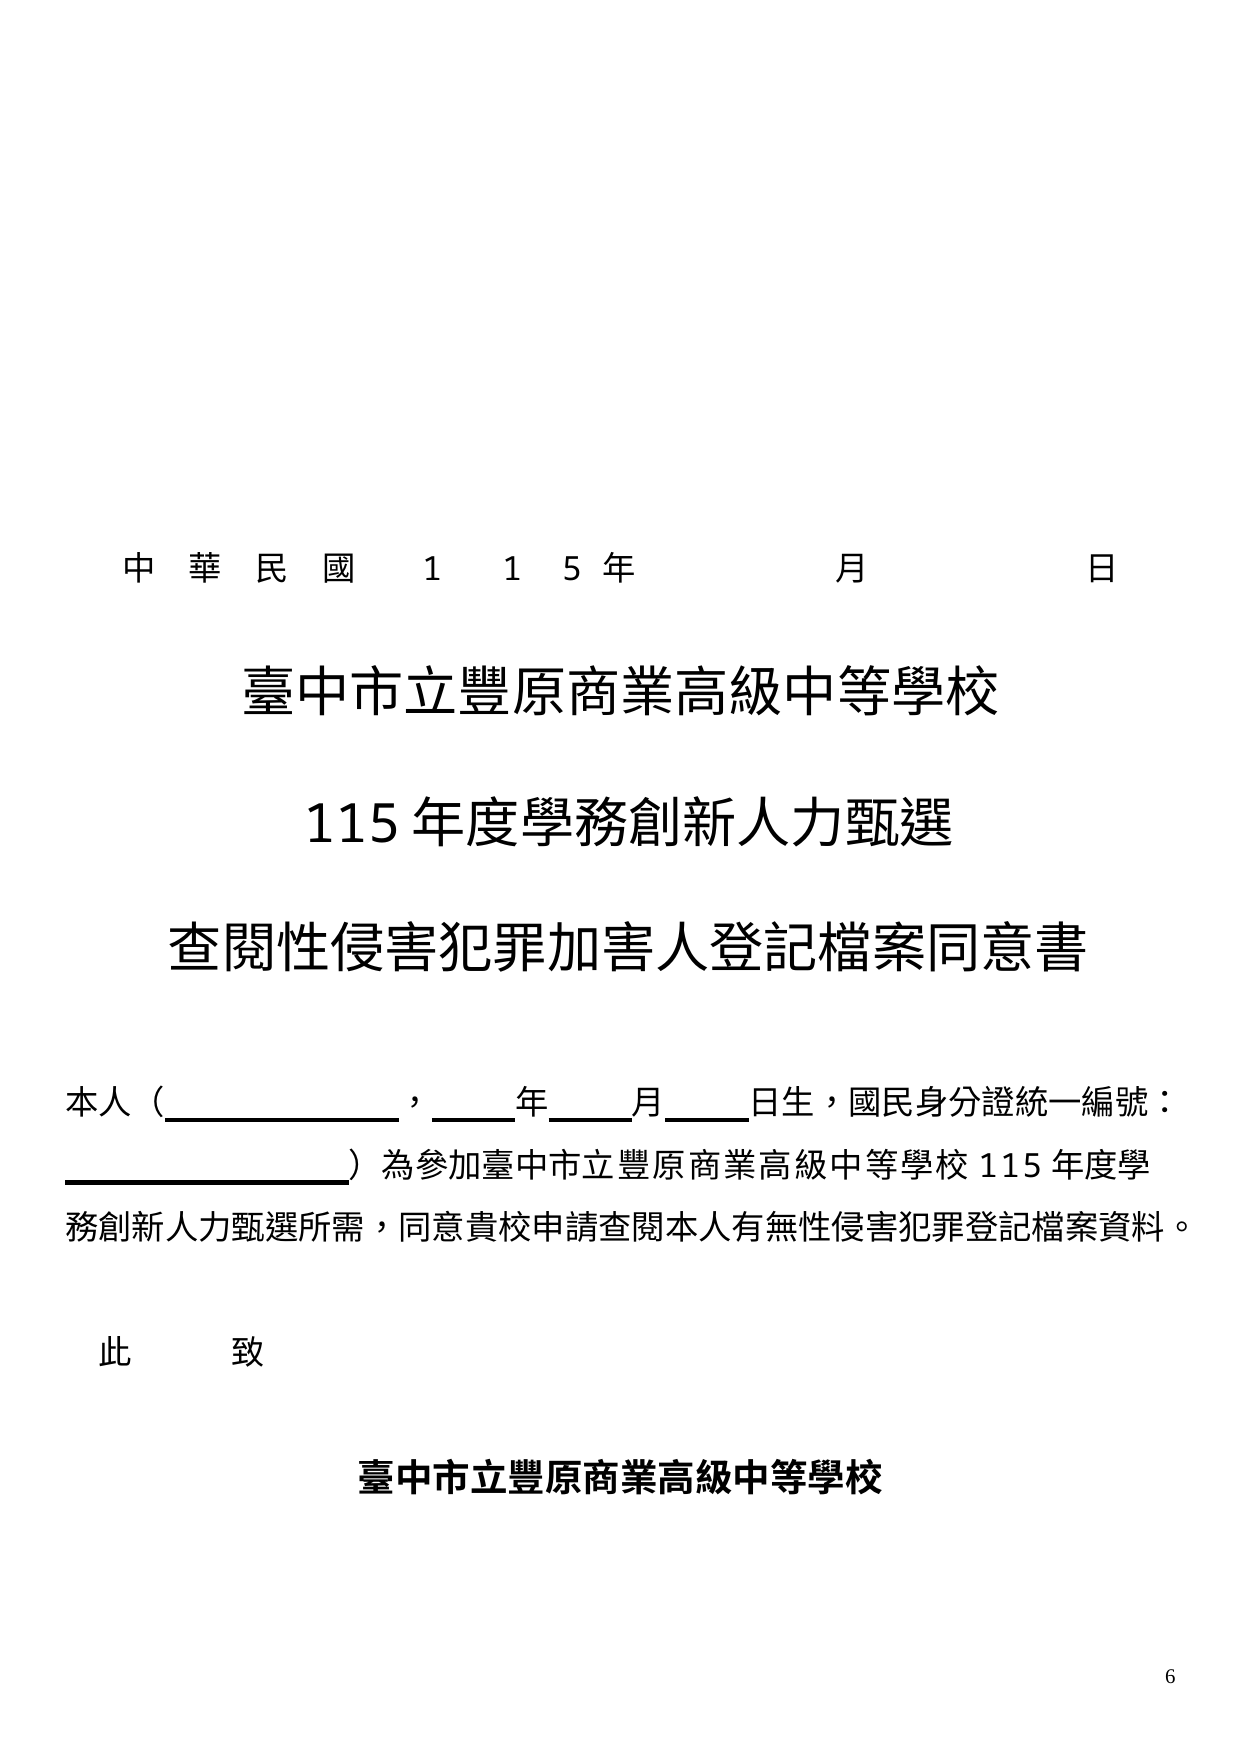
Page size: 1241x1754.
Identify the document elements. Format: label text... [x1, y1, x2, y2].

text 115年度學務創新人力甄選 [65, 746, 1191, 871]
text 臺中市立豐原商業高級中等學校 [65, 1433, 1175, 1496]
text 查閱性侵害犯罪加害人登記檔案同意書 [65, 871, 1191, 996]
text 中 華 民 國 1 1 5 年 月 日 [65, 524, 1175, 586]
text 本人（ ， 年 月 日生，國民身分證統一編號： ）為參加臺中市立豐原商業高級中等學校115年度學務創新人力甄選所需，同意貴校申請查閱本人有無性侵害犯罪登記檔案資料。 [65, 1058, 1175, 1246]
text 此 致 [65, 1308, 1175, 1371]
text 臺中市立豐原商業高級中等學校 [65, 649, 1175, 727]
